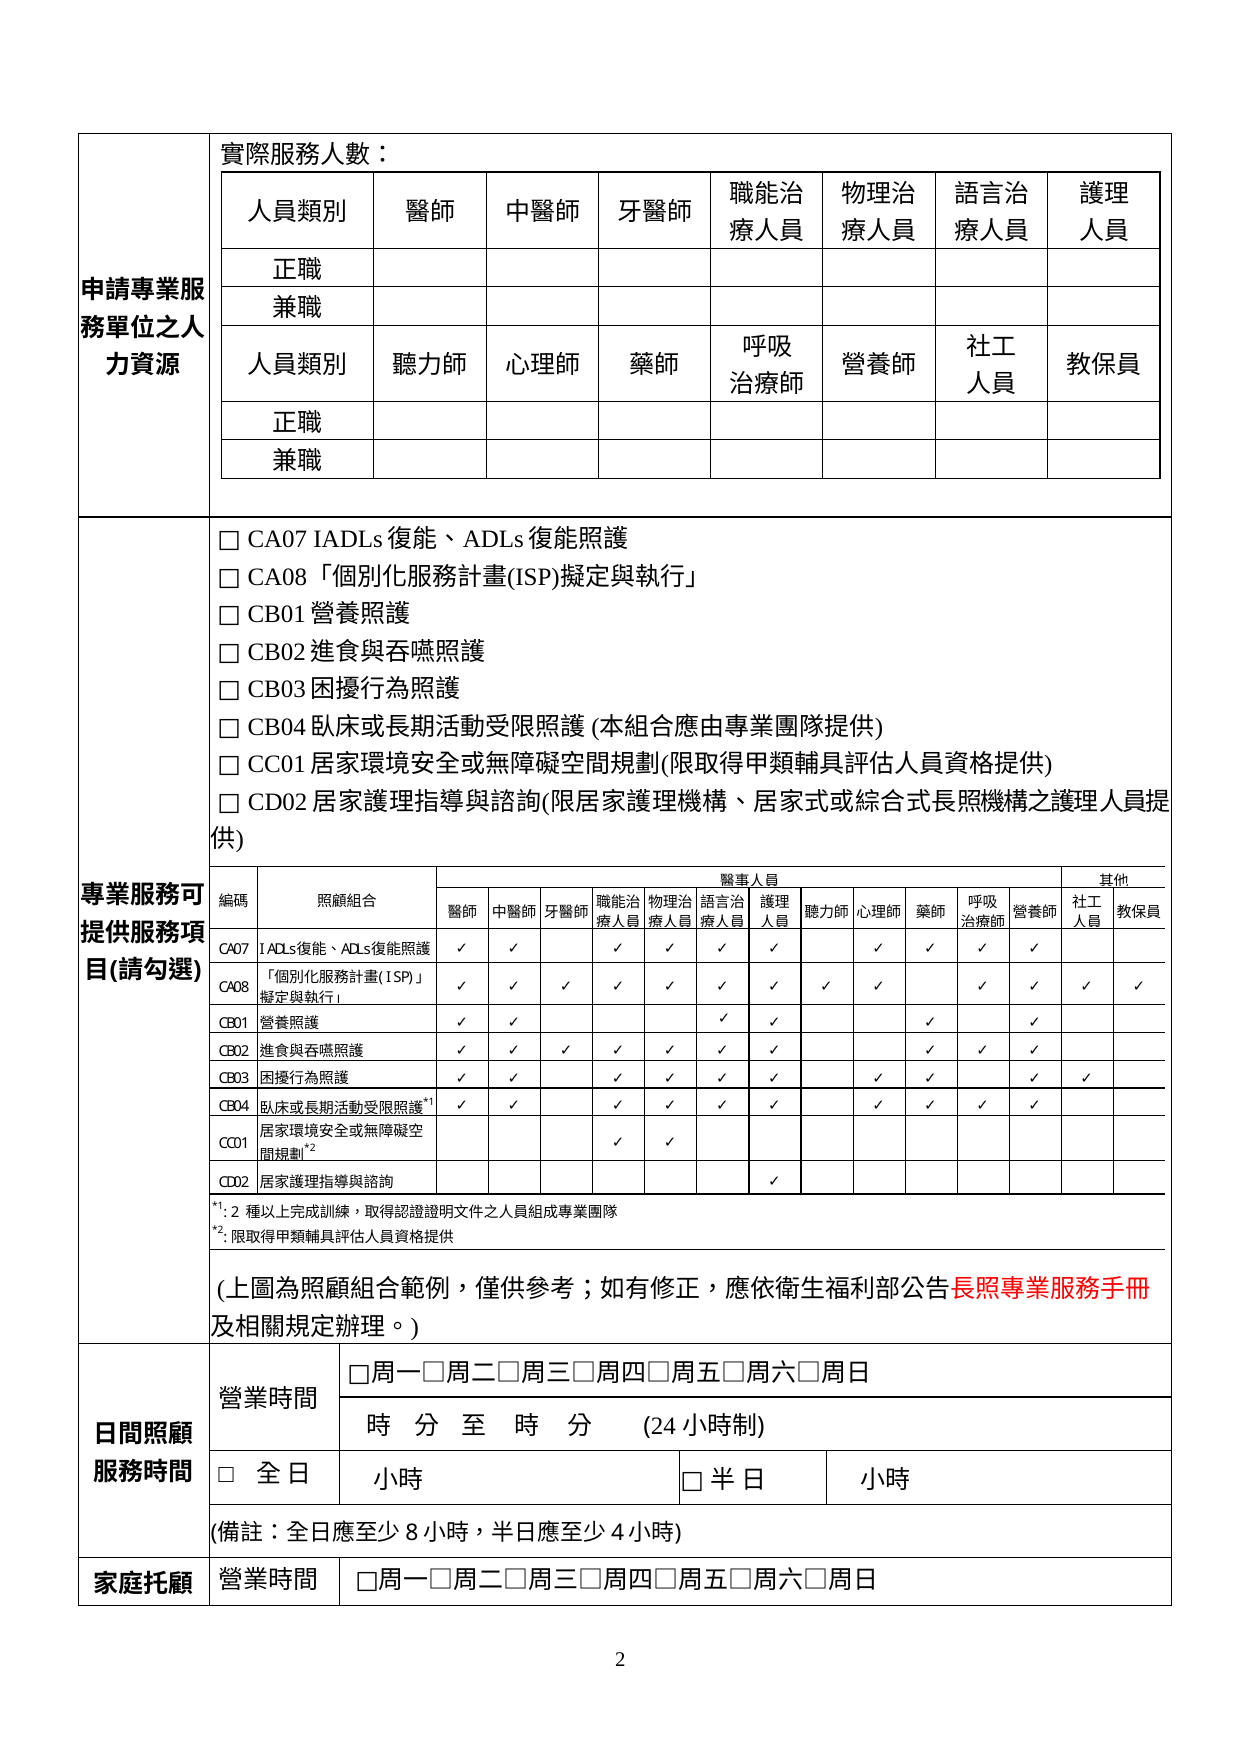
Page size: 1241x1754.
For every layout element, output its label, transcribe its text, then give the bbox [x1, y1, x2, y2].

table_cell [599, 402, 710, 439]
table_cell 心理師 [487, 326, 598, 401]
table_cell 小時 [340, 1451, 679, 1503]
table_cell 營養師 [823, 326, 935, 401]
table_cell [823, 402, 935, 439]
table_header 人員類別 [222, 173, 373, 247]
table_cell □周一□周二□周三□周四□周五□周六□周日 [340, 1558, 1171, 1605]
table_header 語言治療人員 [936, 173, 1047, 247]
table_cell [487, 249, 598, 286]
table_cell [711, 402, 822, 439]
table_cell [823, 440, 935, 478]
table_cell [1048, 249, 1159, 286]
table_cell [374, 440, 486, 478]
table_cell [599, 249, 710, 286]
table_cell 呼吸 治療師 [711, 326, 822, 401]
table_cell [823, 287, 935, 324]
table_cell (備註：全日應至少8小時，半日應至少4小時) [210, 1505, 1171, 1557]
table_cell [374, 287, 486, 324]
table_cell [487, 287, 598, 324]
table_cell 營業時間 [210, 1344, 339, 1450]
table_cell 正職 [222, 249, 373, 286]
table_header 物理治療人員 [823, 173, 935, 247]
table_cell 日間照顧 服務時間 [79, 1344, 209, 1557]
table_cell [936, 249, 1047, 286]
table_cell [1048, 287, 1159, 324]
table_cell [711, 287, 822, 324]
table_header 職能治療人員 [711, 173, 822, 247]
table_header 中醫師 [487, 173, 598, 247]
table_cell □ CA07 IADLs復能、ADLs復能照護 □ CA08「個別化服務計畫(ISP)擬定與執行」 □ CB01營養照護 □ CB02進食與吞嚥照護 □ CB03困擾行為照護 □ CB04臥床或長期活動受限照護 (本組合應由專業團隊提供) □ CC01居家環境安全或無障礙空間規劃(限取得甲類輔具評估人員資格提供) □ CD02居家護理指導與諮詢(限居家護理機構、居家式或綜合式長照機構之護理人員提供) (上圖為照顧組合範例，僅供參考；如有修正，應依衛生福利部公告長照專業服務手冊及相關規定辦理。) [210, 518, 1171, 1343]
table_cell 家庭托顧 [79, 1558, 209, 1605]
table_cell 專業服務可提供服務項目(請勾選) [79, 518, 209, 1343]
table_cell [374, 249, 486, 286]
table_cell 聽力師 [374, 326, 486, 401]
table_cell 正職 [222, 402, 373, 439]
table_header 醫師 [374, 173, 486, 247]
table_cell [599, 440, 710, 478]
table_cell [374, 402, 486, 439]
table_cell 教保員 [1048, 326, 1159, 401]
table_cell 實際服務人數： [210, 134, 1171, 516]
table_cell 藥師 [599, 326, 710, 401]
table_cell □周一□周二□周三□周四□周五□周六□周日 [340, 1344, 1171, 1396]
table_cell [599, 287, 710, 324]
table_cell [1048, 402, 1159, 439]
table_cell □ 半 日 [680, 1451, 826, 1503]
table_cell 兼職 [222, 440, 373, 478]
table_cell 人員類別 [222, 326, 373, 401]
table_cell [1048, 440, 1159, 478]
table_cell 申請專業服務單位之人力資源 [79, 134, 209, 516]
table_header 護理 人員 [1048, 173, 1159, 247]
table_cell [936, 402, 1047, 439]
table_cell 全 日 [210, 1451, 339, 1503]
table_cell [711, 440, 822, 478]
table_cell 營業時間 [210, 1558, 339, 1605]
table_cell [823, 249, 935, 286]
table_header 牙醫師 [599, 173, 710, 247]
table_cell [936, 287, 1047, 324]
table_cell 社工 人員 [936, 326, 1047, 401]
table_cell 時 分 至 時 分 (24 小時制) [340, 1398, 1171, 1450]
table_cell [711, 249, 822, 286]
table_cell [936, 440, 1047, 478]
table_cell 兼職 [222, 287, 373, 324]
table_cell [487, 440, 598, 478]
table_cell 小時 [827, 1451, 1171, 1503]
table_cell [487, 402, 598, 439]
